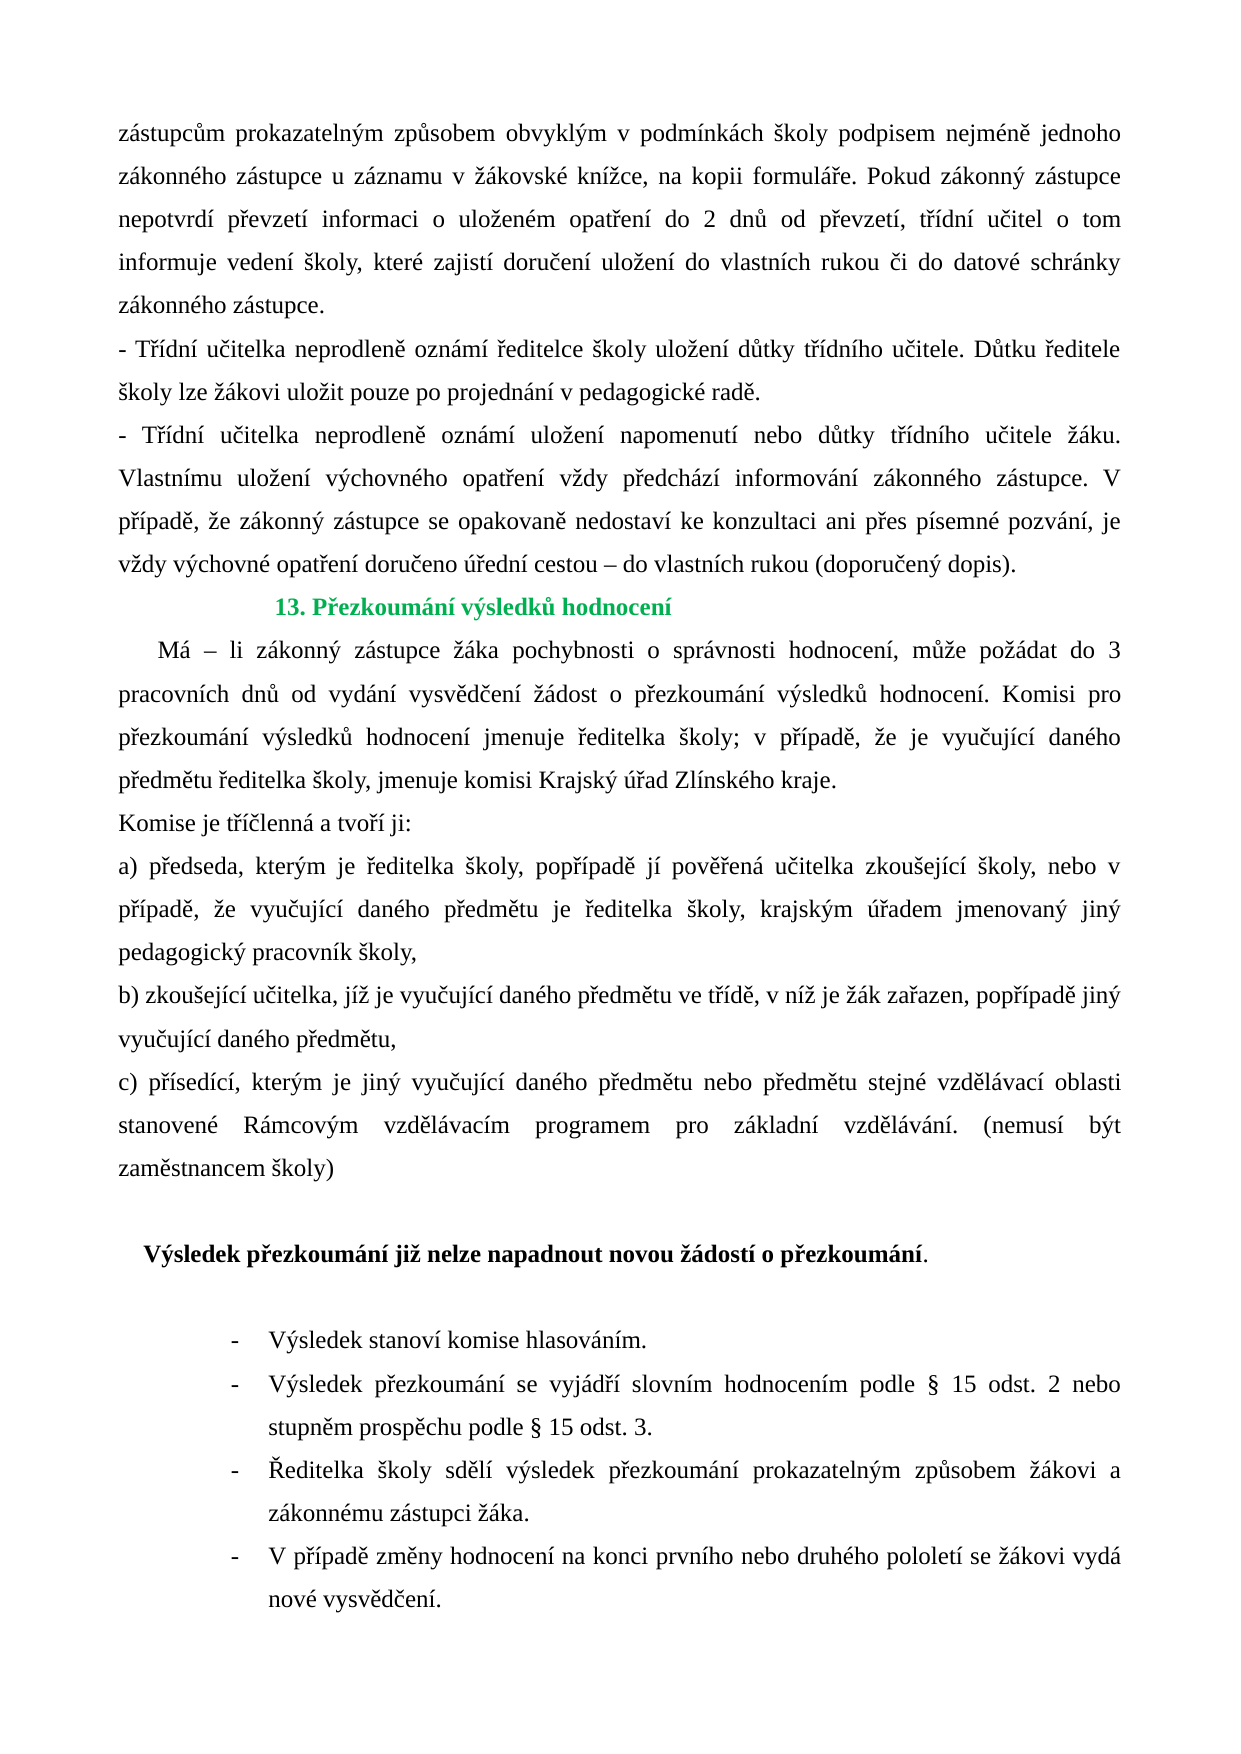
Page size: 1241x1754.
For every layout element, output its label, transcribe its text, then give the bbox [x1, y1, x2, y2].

text Má – li zákonný zástupce žáka pochybnosti o správnosti hodnocení, může požádat do 3 pracovních dnů od vydání vysvědčení žádost o přezkoumání výsledků hodnocení. Komisi pro přezkoumání výsledků hodnocení jmenuje ředitelka školy; v případě, že je vyučující daného předmětu ředitelka školy, jmenuje komisi Krajský úřad Zlínského kraje. [118, 636, 1122, 794]
text zástupcům prokazatelným způsobem obvyklým v podmínkách školy podpisem nejméně jednoho zákonného zástupce u záznamu v žákovské knížce, na kopii formuláře. Pokud zákonný zástupce nepotvrdí převzetí informaci o uloženém opatření do 2 dnů od převzetí, třídní učitel o tom informuje vedení školy, které zajistí doručení uložení do vlastních rukou či do datové schránky zákonného zástupce. [118, 118, 1122, 319]
list V případě změny hodnocení na konci prvního nebo druhého pololetí se žákovi vydá nové vysvědčení. [231, 1541, 1122, 1613]
text 13. Přezkoumání výsledků hodnocení [118, 592, 1122, 621]
list Ředitelka školy sdělí výsledek přezkoumání prokazatelným způsobem žákovi a zákonnému zástupci žáka. [231, 1455, 1122, 1527]
text c) přísedící, kterým je jiný vyučující daného předmětu nebo předmětu stejné vzdělávací oblasti stanovené Rámcovým vzdělávacím programem pro základní vzdělávání. (nemusí být zaměstnancem školy) [118, 1067, 1122, 1182]
list Výsledek stanoví komise hlasováním. [231, 1326, 1122, 1354]
text Komise je tříčlenná a tvoří ji: [118, 808, 1122, 837]
list Výsledek přezkoumání se vyjádří slovním hodnocením podle § 15 odst. 2 nebo stupněm prospěchu podle § 15 odst. 3. [231, 1369, 1122, 1441]
text b) zkoušející učitelka, jíž je vyučující daného předmětu ve třídě, v níž je žák zařazen, popřípadě jiný vyučující daného předmětu, [118, 981, 1122, 1052]
text Výsledek přezkoumání již nelze napadnout novou žádostí o přezkoumání. [118, 1239, 1122, 1268]
text a) předseda, kterým je ředitelka školy, popřípadě jí pověřená učitelka zkoušející školy, nebo v případě, že vyučující daného předmětu je ředitelka školy, krajským úřadem jmenovaný jiný pedagogický pracovník školy, [118, 851, 1122, 966]
text - Třídní učitelka neprodleně oznámí ředitelce školy uložení důtky třídního učitele. Důtku ředitele školy lze žákovi uložit pouze po projednání v pedagogické radě. [118, 334, 1122, 406]
text - Třídní učitelka neprodleně oznámí uložení napomenutí nebo důtky třídního učitele žáku. Vlastnímu uložení výchovného opatření vždy předchází informování zákonného zástupce. V případě, že zákonný zástupce se opakovaně nedostaví ke konzultaci ani přes písemné pozvání, je vždy výchovné opatření doručeno úřední cestou – do vlastních rukou (doporučený dopis). [118, 420, 1122, 578]
